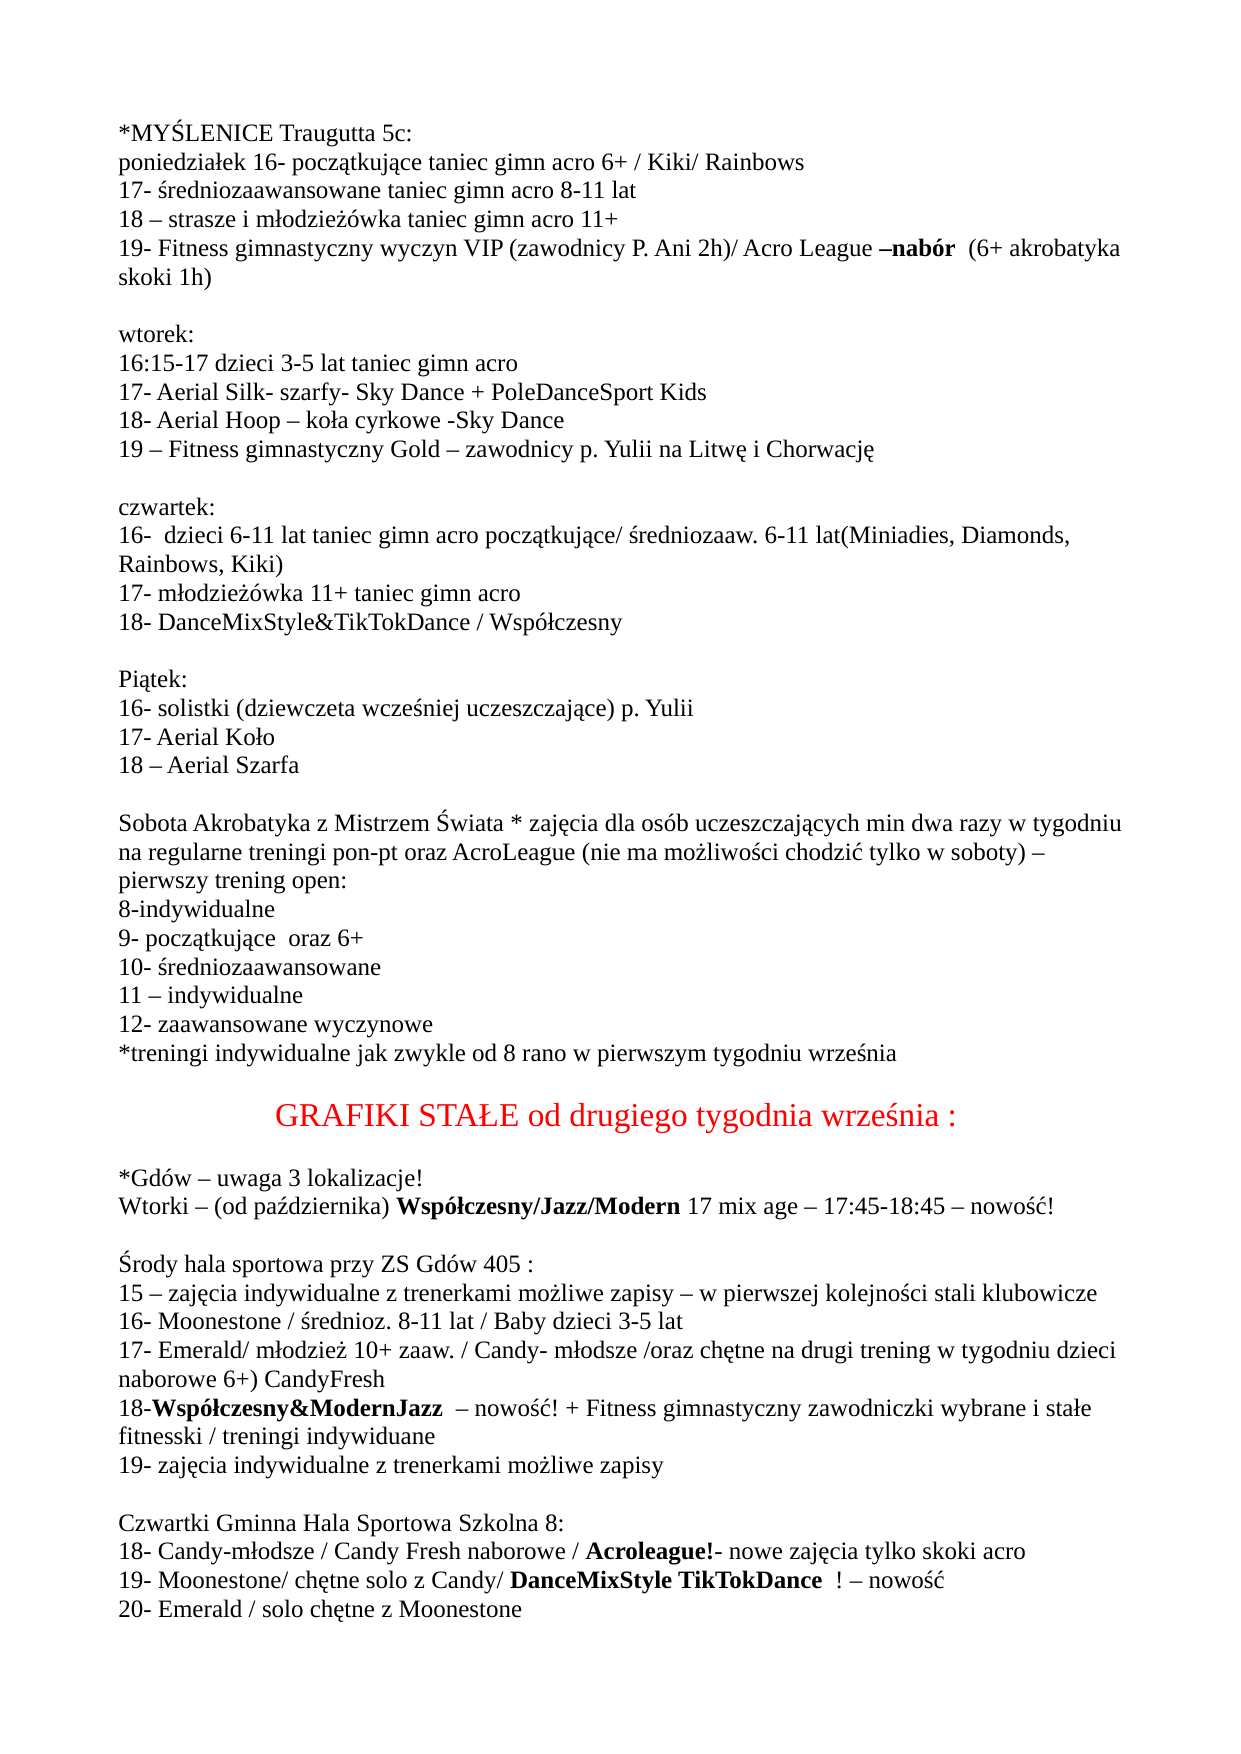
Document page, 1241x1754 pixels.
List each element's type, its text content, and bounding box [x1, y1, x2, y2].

text 17- Emerald/ młodzież 10+ zaaw. / Candy- młodsze /oraz chętne na drugi trening w tygodniu dzieci naborowe 6+) CandyFresh [118, 1335, 1122, 1393]
text 19- zajęcia indywidualne z trenerkami możliwe zapisy [118, 1450, 1122, 1479]
text GRAFIKI STAŁE od drugiego tygodnia września : [118, 1096, 1122, 1134]
text poniedziałek 16- początkujące taniec gimn acro 6+ / Kiki/ Rainbows [118, 147, 1122, 176]
text 10- średniozaawansowane [118, 952, 1122, 981]
text 18 – strasze i młodzieżówka taniec gimn acro 11+ [118, 204, 1122, 233]
text Wtorki – (od października) Współczesny/Jazz/Modern 17 mix age – 17:45-18:45 – nowość! [118, 1191, 1122, 1220]
text 17- młodzieżówka 11+ taniec gimn acro [118, 578, 1122, 607]
text 16- Moonestone / średnioz. 8-11 lat / Baby dzieci 3-5 lat [118, 1306, 1122, 1335]
text 18- Candy-młodsze / Candy Fresh naborowe / Acroleague!- nowe zajęcia tylko skoki acro [118, 1536, 1122, 1565]
text 11 – indywidualne [118, 981, 1122, 1009]
text 20- Emerald / solo chętne z Moonestone [118, 1594, 1122, 1623]
text 9- początkujące oraz 6+ [118, 923, 1122, 952]
text czwartek: [118, 492, 1122, 521]
text 18-Współczesny&ModernJazz – nowość! + Fitness gimnastyczny zawodniczki wybrane i stałe fitnesski / treningi indywiduane [118, 1393, 1122, 1450]
text 17- Aerial Koło [118, 722, 1122, 751]
text 17- Aerial Silk- szarfy- Sky Dance + PoleDanceSport Kids [118, 377, 1122, 406]
text 15 – zajęcia indywidualne z trenerkami możliwe zapisy – w pierwszej kolejności stali klubowicze [118, 1278, 1122, 1306]
text Czwartki Gminna Hala Sportowa Szkolna 8: [118, 1508, 1122, 1536]
text *Gdów – uwaga 3 lokalizacje! [118, 1163, 1122, 1191]
text *MYŚLENICE Traugutta 5c: [118, 118, 1122, 147]
text *treningi indywidualne jak zwykle od 8 rano w pierwszym tygodniu września [118, 1038, 1122, 1067]
text 18 – Aerial Szarfa [118, 751, 1122, 779]
text 18- Aerial Hoop – koła cyrkowe -Sky Dance [118, 406, 1122, 434]
text Piątek: [118, 664, 1122, 693]
text 8-indywidualne [118, 894, 1122, 923]
text 17- średniozaawansowane taniec gimn acro 8-11 lat [118, 176, 1122, 204]
text 16- dzieci 6-11 lat taniec gimn acro początkujące/ średniozaaw. 6-11 lat(Miniadies, Diamonds, Rainbows, Kiki) [118, 521, 1122, 578]
text 19- Fitness gimnastyczny wyczyn VIP (zawodnicy P. Ani 2h)/ Acro League –nabór (6+ akrobatyka skoki 1h) [118, 233, 1122, 291]
text 16:15-17 dzieci 3-5 lat taniec gimn acro [118, 348, 1122, 377]
text Sobota Akrobatyka z Mistrzem Świata * zajęcia dla osób uczeszczających min dwa razy w tygodniu na regularne treningi pon-pt oraz AcroLeague (nie ma możliwości chodzić tylko w soboty) – pierwszy trening open: [118, 808, 1122, 894]
text 16- solistki (dziewczeta wcześniej uczeszczające) p. Yulii [118, 693, 1122, 722]
text Środy hala sportowa przy ZS Gdów 405 : [118, 1249, 1122, 1278]
text 18- DanceMixStyle&TikTokDance / Współczesny [118, 607, 1122, 636]
text 19- Moonestone/ chętne solo z Candy/ DanceMixStyle TikTokDance ! – nowość [118, 1565, 1122, 1594]
text 12- zaawansowane wyczynowe [118, 1009, 1122, 1038]
text 19 – Fitness gimnastyczny Gold – zawodnicy p. Yulii na Litwę i Chorwację [118, 434, 1122, 463]
text wtorek: [118, 319, 1122, 348]
